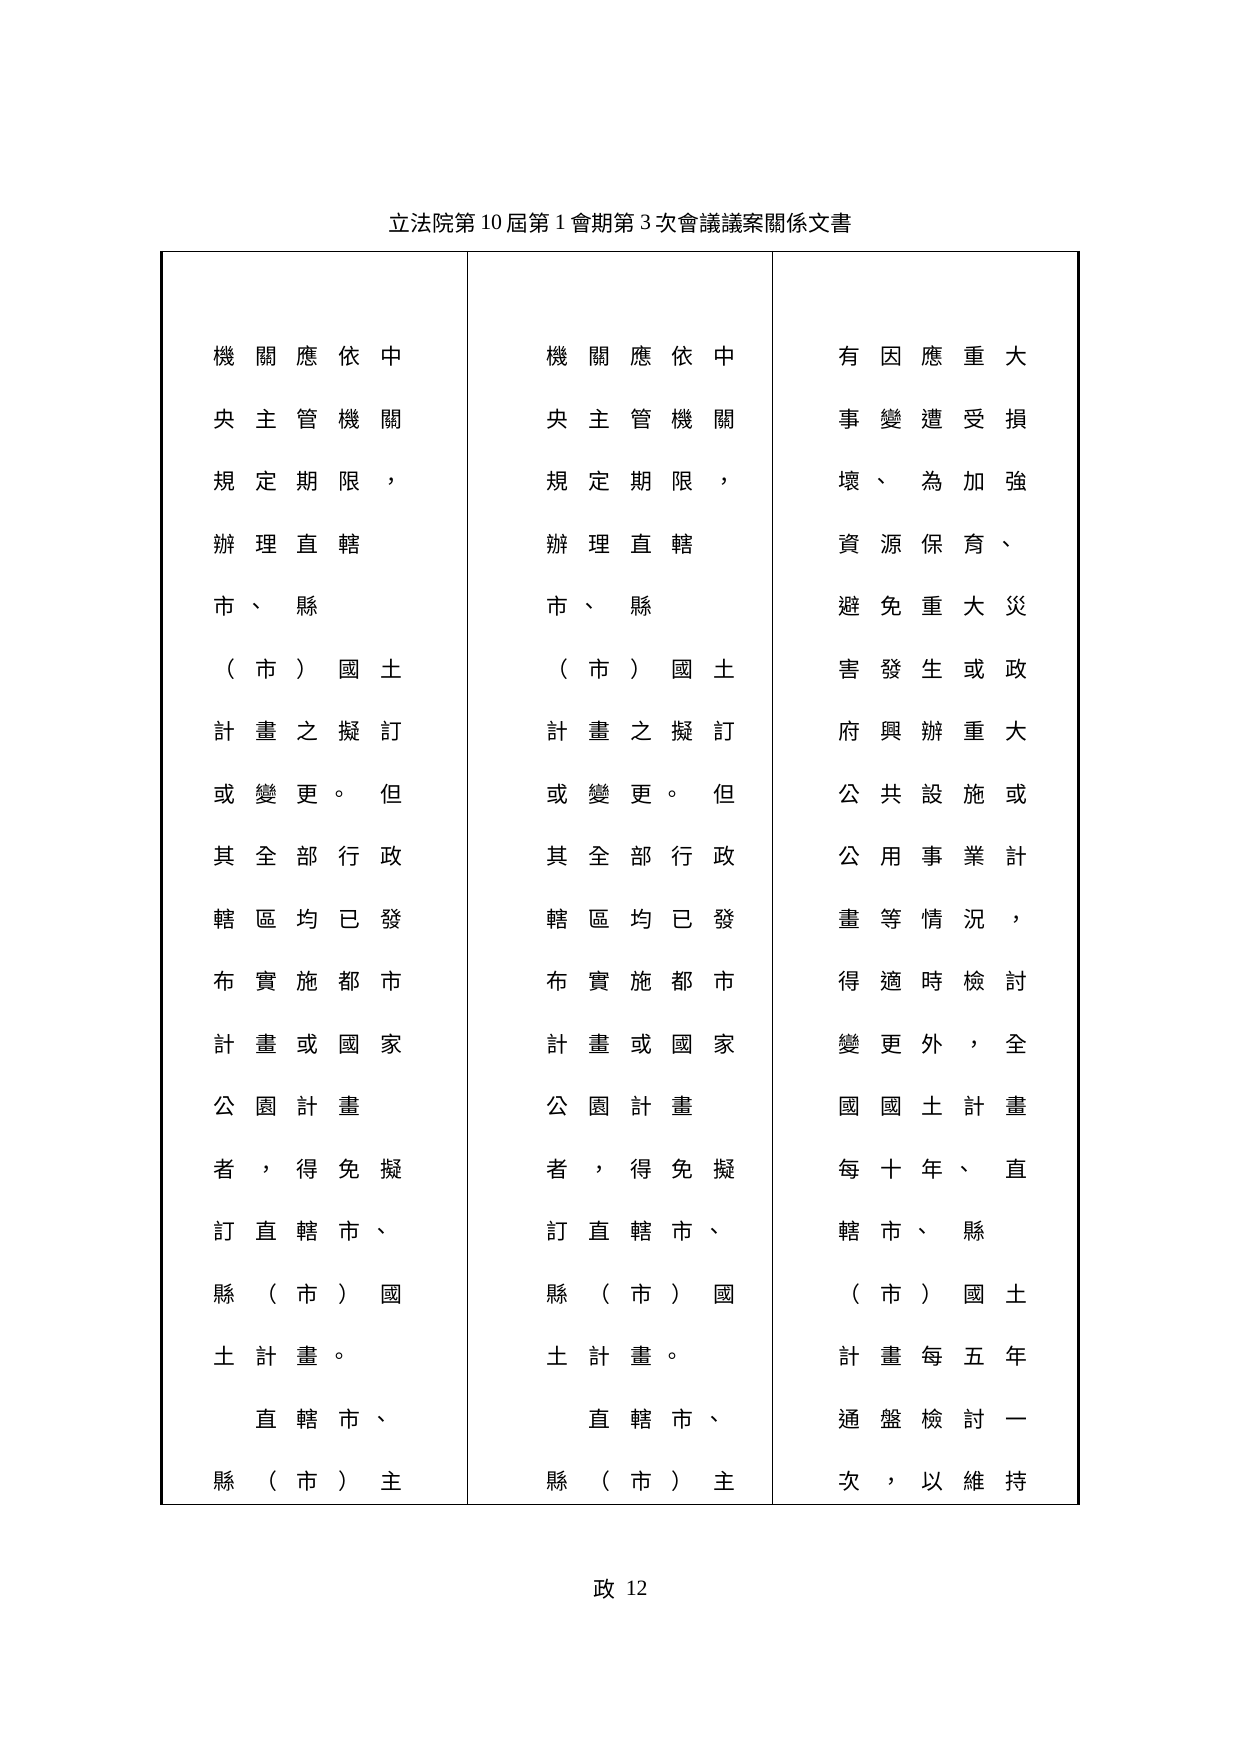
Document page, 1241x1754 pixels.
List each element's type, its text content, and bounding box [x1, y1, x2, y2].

table_cell 有因應重大事變遭受損壞、為加強資源保育、避免重大災害發生或政府興辦重大公共設施或公用事業計畫等情況，得適時檢討變更外，全國國土計畫每十年、直轄市、縣（市）國土計畫每五年通盤檢討一次，以維持 [773, 252, 1077, 1504]
table_cell 機關應依中央主管機關規定期限，辦理直轄市、縣（市）國土計畫之擬訂或變更。但其全部行政轄區均已發布實施都市計畫或國家公園計畫者，得免擬訂直轄市、縣（市）國土計畫。 直轄市、縣（市）主 [468, 252, 772, 1504]
table_cell 機關應依中央主管機關規定期限，辦理直轄市、縣（市）國土計畫之擬訂或變更。但其全部行政轄區均已發布實施都市計畫或國家公園計畫者，得免擬訂直轄市、縣（市）國土計畫。 直轄市、縣（市）主 [163, 252, 467, 1504]
